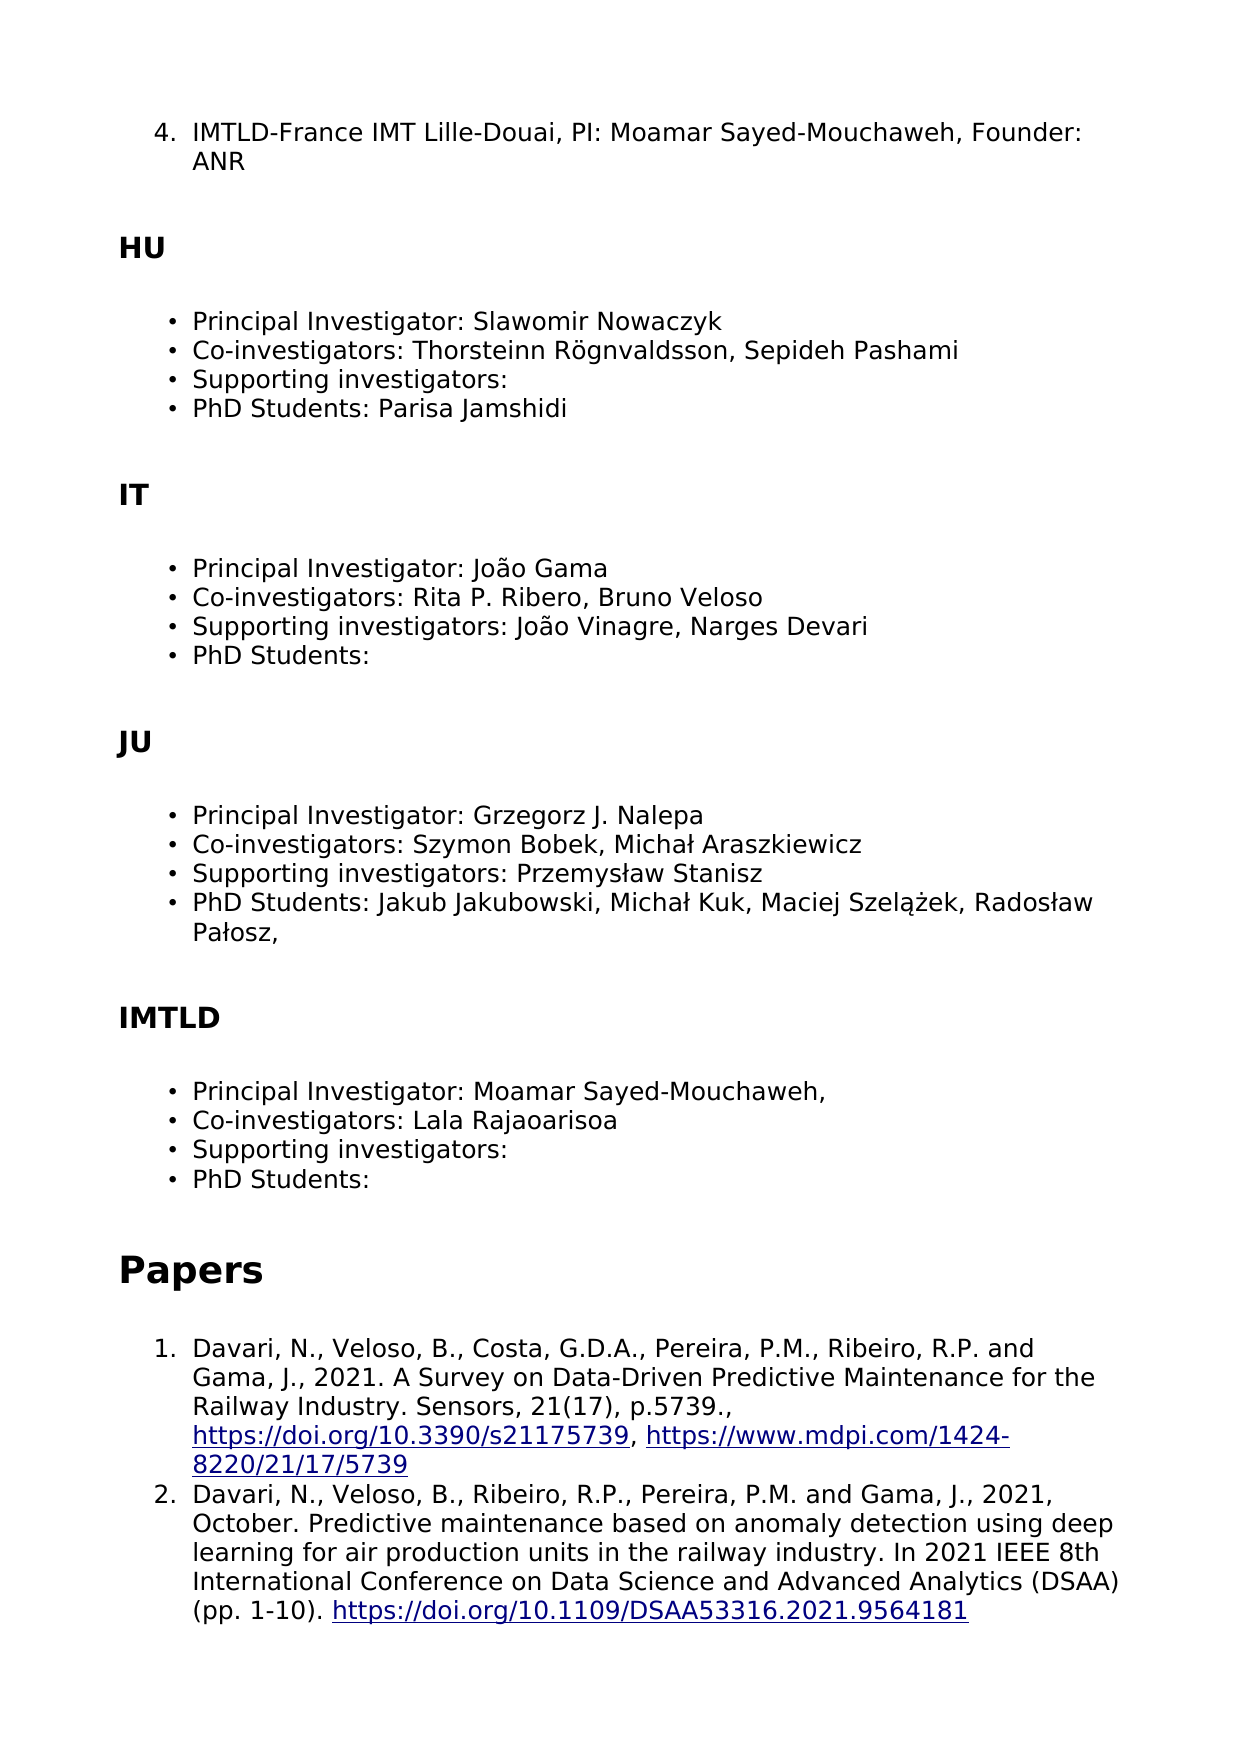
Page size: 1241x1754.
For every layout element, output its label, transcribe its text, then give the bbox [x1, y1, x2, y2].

list PhD Students: [177, 641, 1122, 671]
list IMTLD-France IMT Lille-Douai, PI: Moamar Sayed-Mouchaweh, Founder: ANR [177, 118, 1122, 176]
list Davari, N., Veloso, B., Ribeiro, R.P., Pereira, P.M. and Gama, J., 2021, October. Predictive maintenance based on anomaly detection using deep learning for air production units in the railway industry. In 2021 IEEE 8th International Conference on Data Science and Advanced Analytics (DSAA) (pp. 1-10). https://doi.org/10.1109/DSAA53316.2021.9564181 [177, 1480, 1122, 1626]
list Principal Investigator: Grzegorz J. Nalepa [177, 801, 1122, 830]
list Supporting investigators: Przemysław Stanisz [177, 859, 1122, 888]
subtitle HU [118, 231, 1122, 265]
subtitle IT [118, 478, 1122, 512]
list Principal Investigator: João Gama [177, 554, 1122, 583]
list Principal Investigator: Moamar Sayed-Mouchaweh, [177, 1077, 1122, 1106]
subtitle Papers [118, 1248, 1122, 1292]
list Supporting investigators: João Vinagre, Narges Devari [177, 612, 1122, 641]
list Supporting investigators: [177, 1136, 1122, 1165]
subtitle IMTLD [118, 1001, 1122, 1035]
list PhD Students: Jakub Jakubowski, Michał Kuk, Maciej Szelążek, Radosław Pałosz, [177, 888, 1122, 947]
list PhD Students: Parisa Jamshidi [177, 394, 1122, 423]
list Supporting investigators: [177, 365, 1122, 394]
list Principal Investigator: Slawomir Nowaczyk [177, 307, 1122, 336]
list Davari, N., Veloso, B., Costa, G.D.A., Pereira, P.M., Ribeiro, R.P. and Gama, J., 2021. A Survey on Data-Driven Predictive Maintenance for the Railway Industry. Sensors, 21(17), p.5739., https://doi.org/10.3390/s21175739, https://www.mdpi.com/1424-8220/21/17/5739 [177, 1334, 1122, 1480]
list Co-investigators: Thorsteinn Rögnvaldsson, Sepideh Pashami [177, 336, 1122, 365]
list PhD Students: [177, 1165, 1122, 1194]
list Co-investigators: Lala Rajaoarisoa [177, 1106, 1122, 1136]
list Co-investigators: Rita P. Ribero, Bruno Veloso [177, 583, 1122, 612]
list Co-investigators: Szymon Bobek, Michał Araszkiewicz [177, 830, 1122, 859]
subtitle JU [118, 725, 1122, 759]
